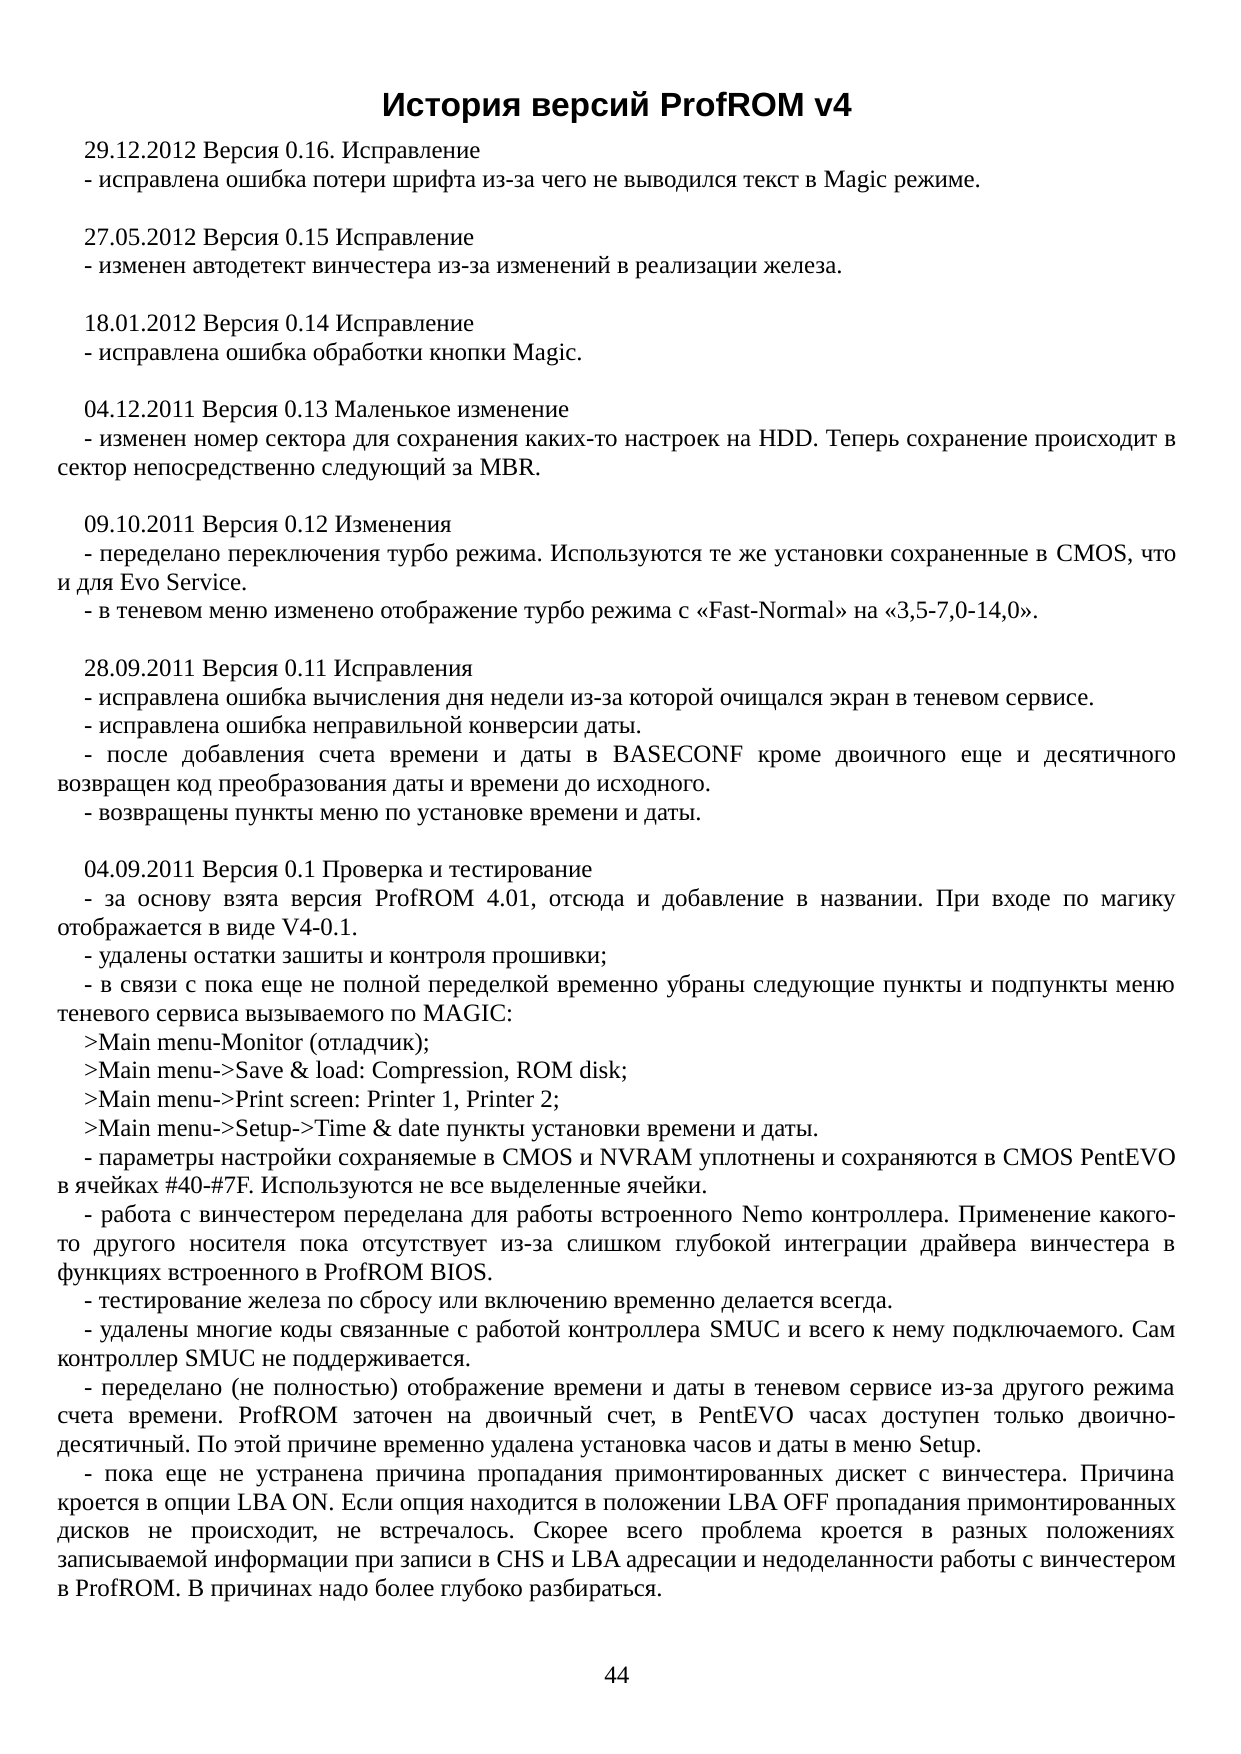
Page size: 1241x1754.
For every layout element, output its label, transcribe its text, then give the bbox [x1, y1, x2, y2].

text >Main menu->Print screen: Printer 1, Printer 2; [57, 1084, 1176, 1113]
text 27.05.2012 Версия 0.15 Исправление [57, 222, 1176, 251]
text - в теневом меню изменено отображение турбо режима с «Fast-Normal» на «3,5-7,0-14,0». [57, 596, 1176, 624]
text - изменен автодетект винчестера из-за изменений в реализации железа. [57, 251, 1176, 279]
text 29.12.2012 Версия 0.16. Исправление [57, 136, 1176, 164]
text - удалены многие коды связанные с работой контроллера SMUC и всего к нему подключаемого. Сам контроллер SMUC не поддерживается. [57, 1314, 1176, 1372]
text - исправлена ошибка обработки кнопки Magic. [57, 337, 1176, 366]
text - параметры настройки сохраняемые в CMOS и NVRAM уплотнены и сохраняются в CMOS PentEVO в ячейках #40-#7F. Используются не все выделенные ячейки. [57, 1142, 1176, 1199]
text 18.01.2012 Версия 0.14 Исправление [57, 308, 1176, 337]
text - пока еще не устранена причина пропадания примонтированных дискет с винчестера. Причина кроется в опции LBA ON. Если опция находится в положении LBA OFF пропадания примонтированных дисков не происходит, не встречалось. Скорее всего проблема кроется в разных положениях записываемой информации при записи в CHS и LBA адресации и недоделанности работы с винчестером в ProfROM. В причинах надо более глубоко разбираться. [57, 1458, 1176, 1602]
text - после добавления счета времени и даты в BASECONF кроме двоичного еще и десятичного возвращен код преобразования даты и времени до исходного. [57, 739, 1176, 797]
text - исправлена ошибка вычисления дня недели из-за которой очищался экран в теневом сервисе. [57, 682, 1176, 711]
text - исправлена ошибка потери шрифта из-за чего не выводился текст в Magic режиме. [57, 164, 1176, 193]
text - исправлена ошибка неправильной конверсии даты. [57, 711, 1176, 739]
text >Main menu->Save & load: Compression, ROM disk; [57, 1056, 1176, 1084]
text 04.09.2011 Версия 0.1 Проверка и тестирование [57, 854, 1176, 883]
text 09.10.2011 Версия 0.12 Изменения [57, 509, 1176, 538]
text - изменен номер сектора для сохранения каких-то настроек на HDD. Теперь сохранение происходит в сектор непосредственно следующий за MBR. [57, 423, 1176, 481]
text - в связи с пока еще не полной переделкой временно убраны следующие пункты и подпункты меню теневого сервиса вызываемого по MAGIC: [57, 969, 1176, 1027]
text - переделано переключения турбо режима. Используются те же установки сохраненные в CMOS, что и для Evo Service. [57, 538, 1176, 596]
text - работа с винчестером переделана для работы встроенного Nemo контроллера. Применение какого-то другого носителя пока отсутствует из-за слишком глубокой интеграции драйвера винчестера в функциях встроенного в ProfROM BIOS. [57, 1199, 1176, 1286]
text - за основу взята версия ProfROM 4.01, отсюда и добавление в названии. При входе по магику отображается в виде V4-0.1. [57, 883, 1176, 941]
text 28.09.2011 Версия 0.11 Исправления [57, 653, 1176, 682]
text - возвращены пункты меню по установке времени и даты. [57, 797, 1176, 826]
subtitle История версий ProfROM v4 [57, 84, 1176, 123]
text - переделано (не полностью) отображение времени и даты в теневом сервисе из-за другого режима счета времени. ProfROM заточен на двоичный счет, в PentEVO часах доступен только двоично-десятичный. По этой причине временно удалена установка часов и даты в меню Setup. [57, 1372, 1176, 1458]
text >Main menu->Setup->Time & date пункты установки времени и даты. [57, 1113, 1176, 1142]
text - тестирование железа по сбросу или включению временно делается всегда. [57, 1286, 1176, 1314]
text - удалены остатки зашиты и контроля прошивки; [57, 941, 1176, 969]
text >Main menu-Monitor (отладчик); [57, 1027, 1176, 1056]
text 04.12.2011 Версия 0.13 Маленькое изменение [57, 394, 1176, 423]
